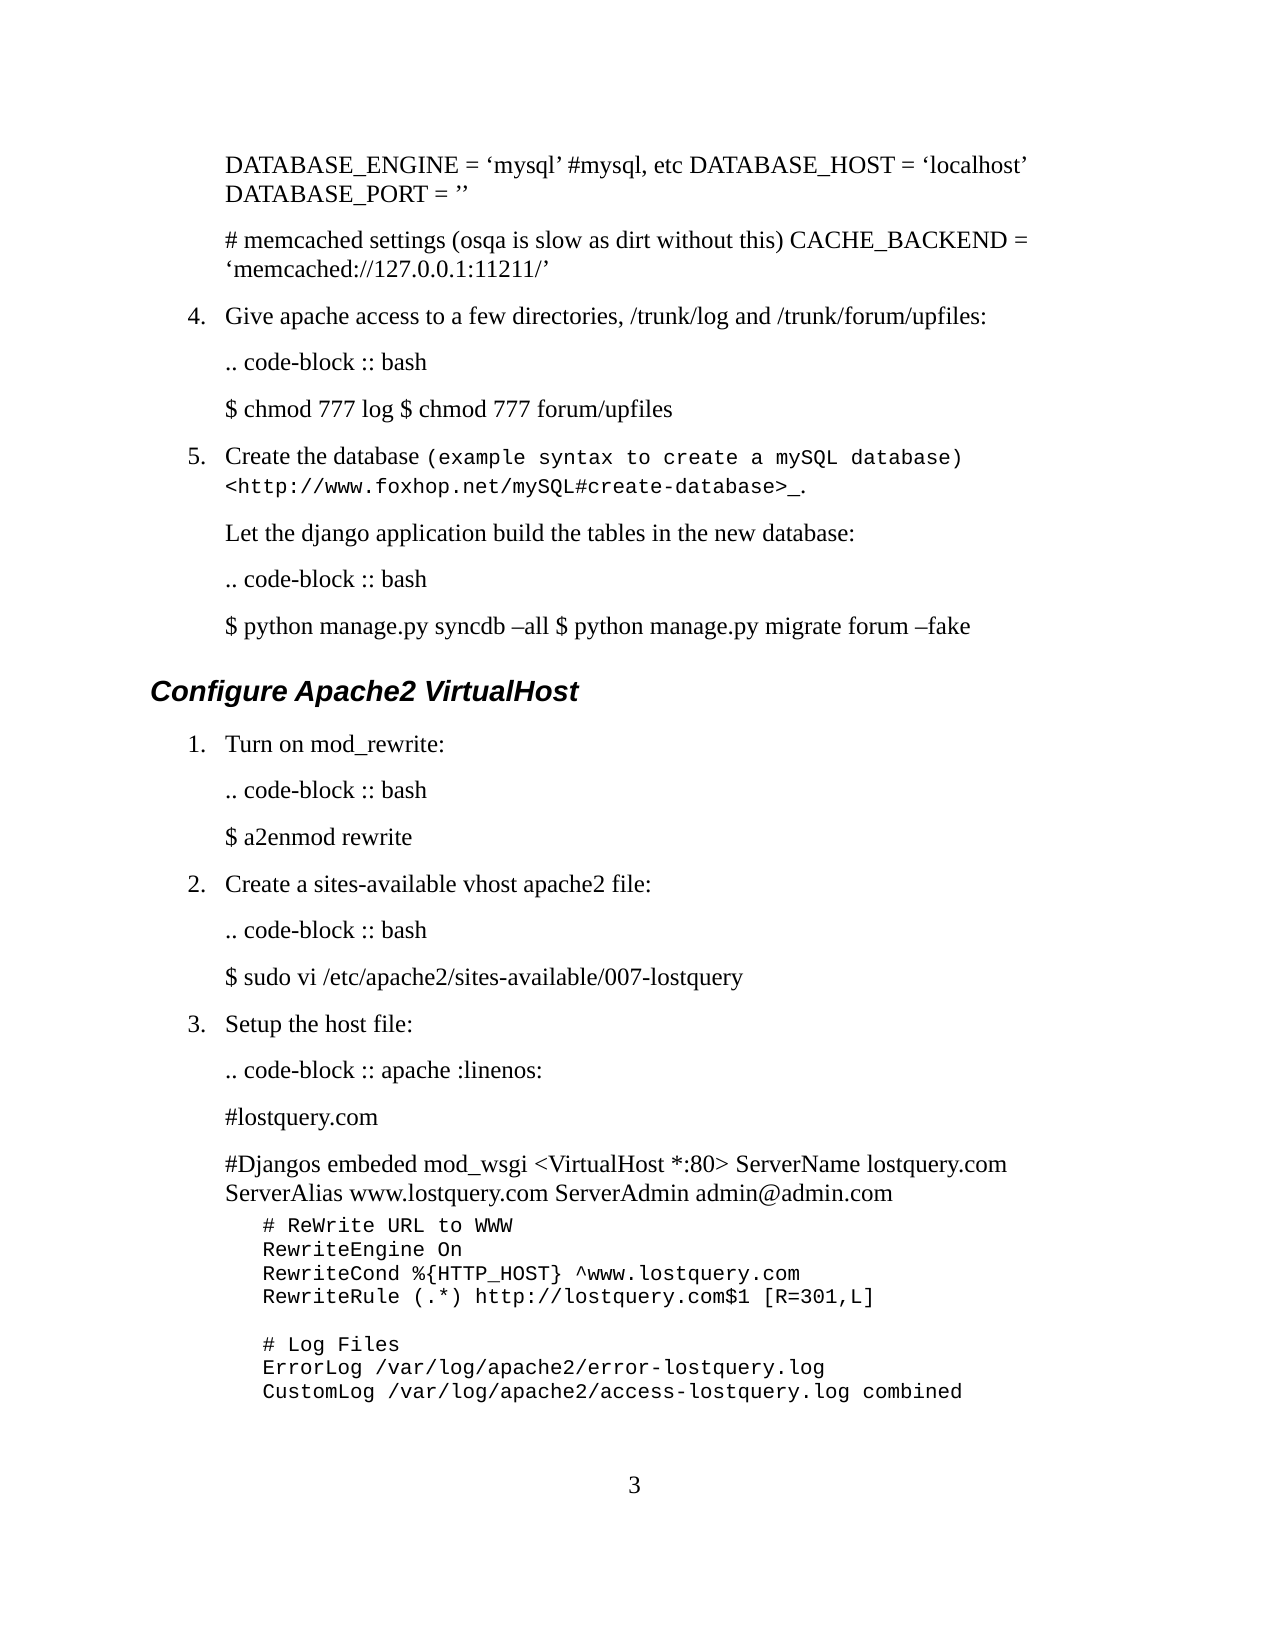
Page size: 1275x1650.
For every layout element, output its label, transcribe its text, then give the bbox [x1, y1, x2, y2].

list Setup the host file: [187, 1009, 1125, 1038]
list # memcached settings (osqa is slow as dirt without this) CACHE_BACKEND = ‘memcached://127.0.0.1:11211/’ [187, 225, 1125, 283]
list .. code-block :: bash [187, 916, 1125, 944]
list #Djangos embeded mod_wsgi <VirtualHost *:80> ServerName lostquery.com ServerAlias www.lostquery.com ServerAdmin admin@admin.com [187, 1149, 1125, 1206]
list Turn on mod_rewrite: [187, 729, 1125, 758]
list DATABASE_ENGINE = ‘mysql’ #mysql, etc DATABASE_HOST = ‘localhost’ DATABASE_PORT = ’’ [187, 150, 1125, 207]
list .. code-block :: bash [187, 564, 1125, 593]
list $ sudo vi /etc/apache2/sites-available/007-lostquery [187, 962, 1125, 991]
list #lostquery.com [187, 1102, 1125, 1131]
list $ a2enmod rewrite [187, 822, 1125, 851]
list RewriteRule (.*) http://lostquery.com$1 [R=301,L] [187, 1286, 1125, 1310]
list RewriteEngine On [187, 1239, 1125, 1263]
list Let the django application build the tables in the new database: [187, 518, 1125, 547]
list CustomLog /var/log/apache2/access-lostquery.log combined [187, 1381, 1125, 1404]
list Create the database (example syntax to create a mySQL database) <http://www.foxhop.net/mySQL#create-database>_. [187, 441, 1125, 500]
list ErrorLog /var/log/apache2/error-lostquery.log [187, 1357, 1125, 1381]
list # ReWrite URL to WWW [187, 1215, 1125, 1239]
list .. code-block :: apache :linenos: [187, 1056, 1125, 1084]
list $ chmod 777 log $ chmod 777 forum/upfiles [187, 394, 1125, 423]
list Create a sites-available vhost apache2 file: [187, 869, 1125, 898]
list Give apache access to a few directories, /trunk/log and /trunk/forum/upfiles: [187, 301, 1125, 329]
list # Log Files [187, 1334, 1125, 1357]
subtitle Configure Apache2 VirtualHost [150, 674, 1125, 707]
list $ python manage.py syncdb –all $ python manage.py migrate forum –fake [187, 611, 1125, 640]
list RewriteCond %{HTTP_HOST} ^www.lostquery.com [187, 1263, 1125, 1286]
list .. code-block :: bash [187, 347, 1125, 376]
list .. code-block :: bash [187, 776, 1125, 804]
